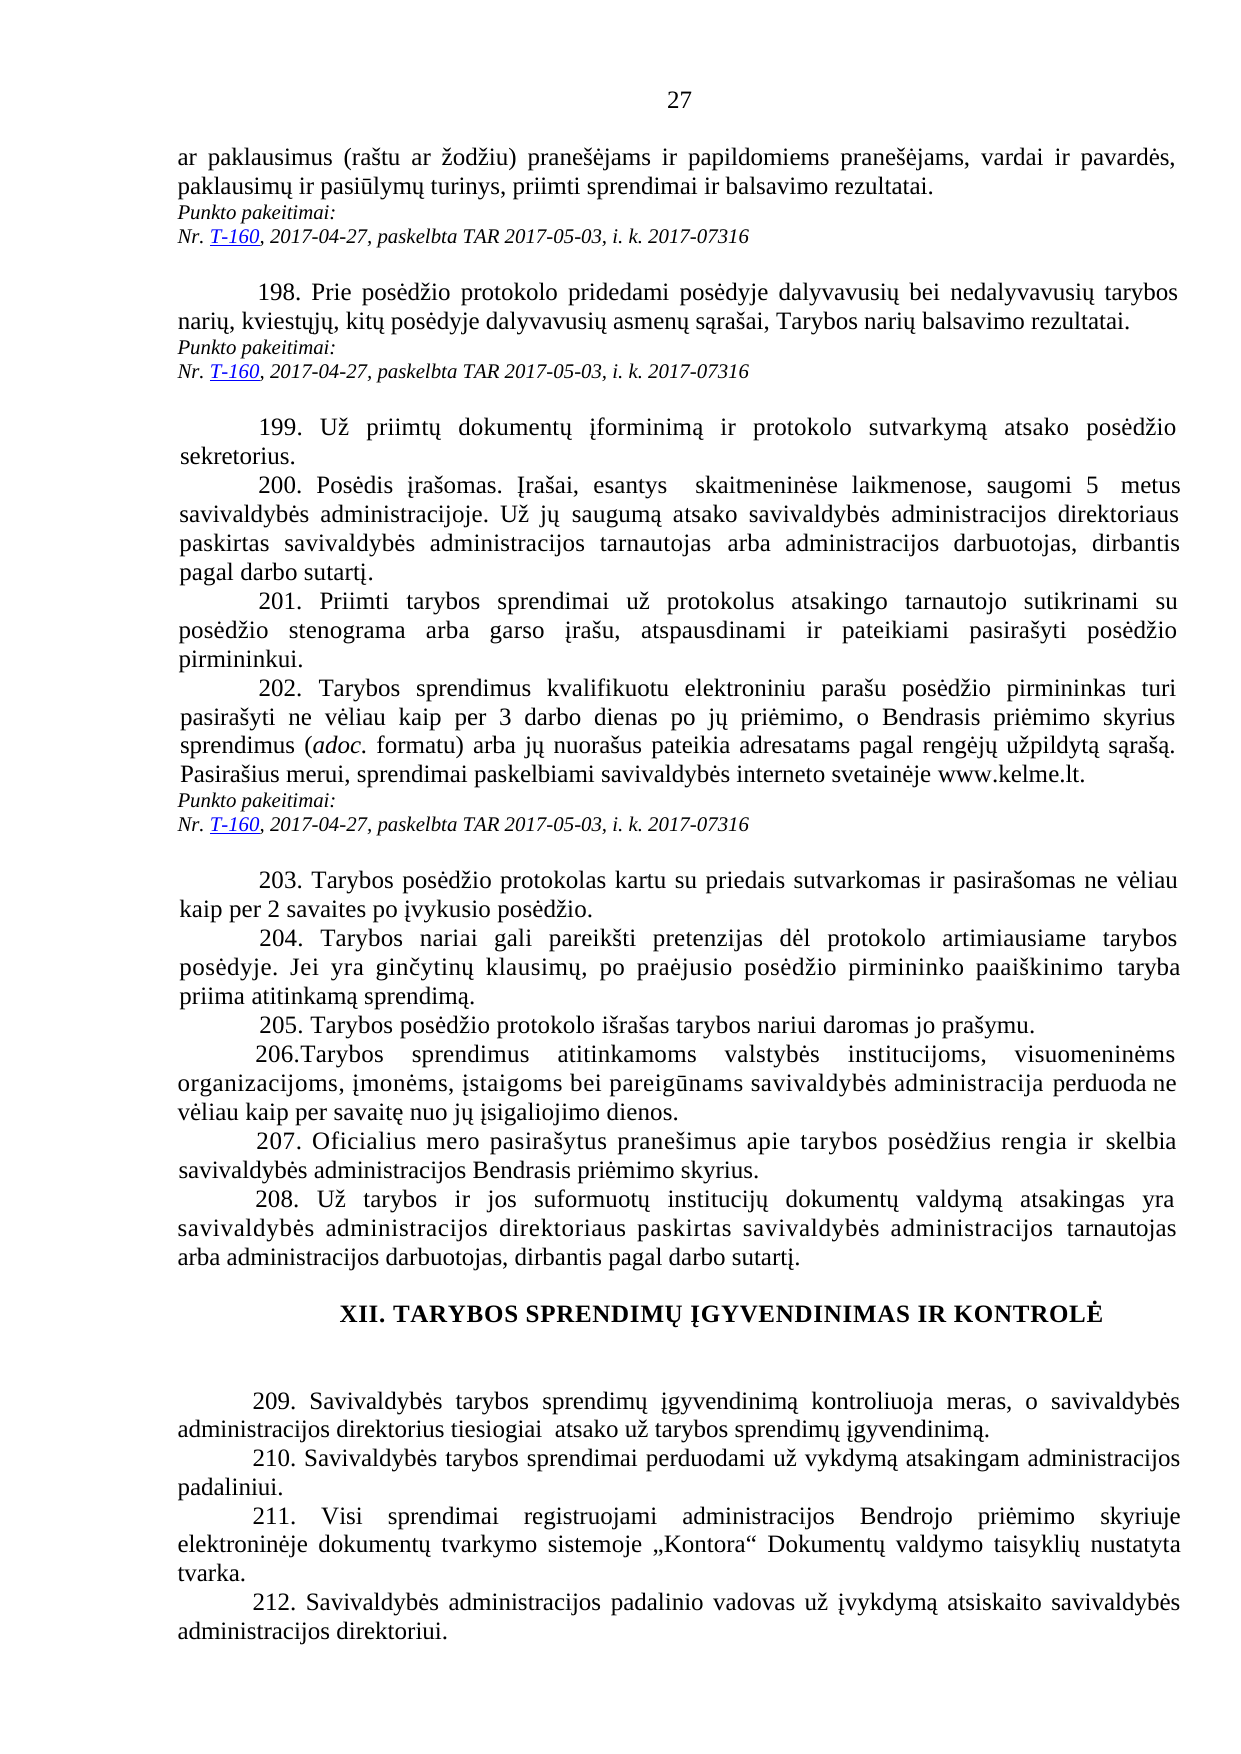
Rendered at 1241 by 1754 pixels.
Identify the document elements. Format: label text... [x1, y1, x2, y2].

text 200. Posėdis įrašomas. Įrašai, esantys skaitmeninėse laikmenose, saugomi 5 metus savivaldybės administracijoje. Už jų saugumą atsako savivaldybės administracijos direktoriaus paskirtas savivaldybės administracijos tarnautojas arba administracijos darbuotojas, dirbantis pagal darbo sutartį. [179, 470, 1181, 586]
text 207. Oficialius mero pasirašytus pranešimus apie tarybos posėdžius rengia ir skelbia savivaldybės administracijos Bendrasis priėmimo skyrius. [178, 1126, 1176, 1184]
text 206.Tarybos sprendimus atitinkamoms valstybės institucijoms, visuomeninėms organizacijoms, įmonėms, įstaigoms bei pareigūnams savivaldybės administracija perduoda ne vėliau kaip per savaitę nuo jų įsigaliojimo dienos. [177, 1039, 1177, 1126]
text Nr. T-160, 2017-04-27, paskelbta TAR 2017-05-03, i. k. 2017-07316 [177, 359, 1181, 383]
text XII. TARYBOS SPRENDIMŲ ĮGYVENDINIMAS IR KONTROLĖ [262, 1299, 1181, 1328]
text Punkto pakeitimai: [177, 335, 1181, 359]
text Punkto pakeitimai: [177, 788, 1181, 812]
text 199. Už priimtų dokumentų įforminimą ir protokolo sutvarkymą atsako posėdžio sekretorius. [180, 412, 1178, 470]
text 211. Visi sprendimai registruojami administracijos Bendrojo priėmimo skyriuje elektroninėje dokumentų tvarkymo sistemoje „Kontora“ Dokumentų valdymo taisyklių nustatyta tvarka. [177, 1501, 1181, 1587]
text 198. Prie posėdžio protokolo pridedami posėdyje dalyvavusių bei nedalyvavusių tarybos narių, kviestųjų, kitų posėdyje dalyvavusių asmenų sąrašai, Tarybos narių balsavimo rezultatai. [178, 277, 1179, 335]
text 201. Priimti tarybos sprendimai už protokolus atsakingo tarnautojo sutikrinami su posėdžio stenograma arba garso įrašu, atspausdinami ir pateikiami pasirašyti posėdžio pirmininkui. [178, 586, 1180, 672]
text 204. Tarybos nariai gali pareikšti pretenzijas dėl protokolo artimiausiame tarybos posėdyje. Jei yra ginčytinų klausimų, po praėjusio posėdžio pirmininko paaiškinimo taryba priima atitinkamą sprendimą. [179, 923, 1180, 1010]
text 205. Tarybos posėdžio protokolo išrašas tarybos nariui daromas jo prašymu. [180, 1010, 1181, 1039]
text Nr. T-160, 2017-04-27, paskelbta TAR 2017-05-03, i. k. 2017-07316 [177, 224, 1181, 248]
text 202. Tarybos sprendimus kvalifikuotu elektroniniu parašu posėdžio pirmininkas turi pasirašyti ne vėliau kaip per 3 darbo dienas po jų priėmimo, o Bendrasis priėmimo skyrius sprendimus (adoc. formatu) arba jų nuorašus pateikia adresatams pagal rengėjų užpildytą sąrašą. Pasirašius merui, sprendimai paskelbiami savivaldybės interneto svetainėje www.kelme.lt. [180, 672, 1177, 788]
text 209. Savivaldybės tarybos sprendimų įgyvendinimą kontroliuoja meras, o savivaldybės administracijos direktorius tiesiogiai atsako už tarybos sprendimų įgyvendinimą. [177, 1386, 1181, 1443]
text 208. Už tarybos ir jos suformuotų institucijų dokumentų valdymą atsakingas yra savivaldybės administracijos direktoriaus paskirtas savivaldybės administracijos tarnautojas arba administracijos darbuotojas, dirbantis pagal darbo sutartį. [177, 1184, 1176, 1271]
text 212. Savivaldybės administracijos padalinio vadovas už įvykdymą atsiskaito savivaldybės administracijos direktoriui. [177, 1587, 1181, 1644]
text Punkto pakeitimai: [177, 200, 1181, 224]
text 210. Savivaldybės tarybos sprendimai perduodami už vykdymą atsakingam administracijos padaliniui. [177, 1443, 1181, 1501]
text 203. Tarybos posėdžio protokolas kartu su priedais sutvarkomas ir pasirašomas ne vėliau kaip per 2 savaites po įvykusio posėdžio. [179, 865, 1180, 923]
text ar paklausimus (raštu ar žodžiu) pranešėjams ir papildomiems pranešėjams, vardai ir pavardės, paklausimų ir pasiūlymų turinys, priimti sprendimai ir balsavimo rezultatai. [177, 142, 1176, 200]
text Nr. T-160, 2017-04-27, paskelbta TAR 2017-05-03, i. k. 2017-07316 [177, 812, 1181, 836]
